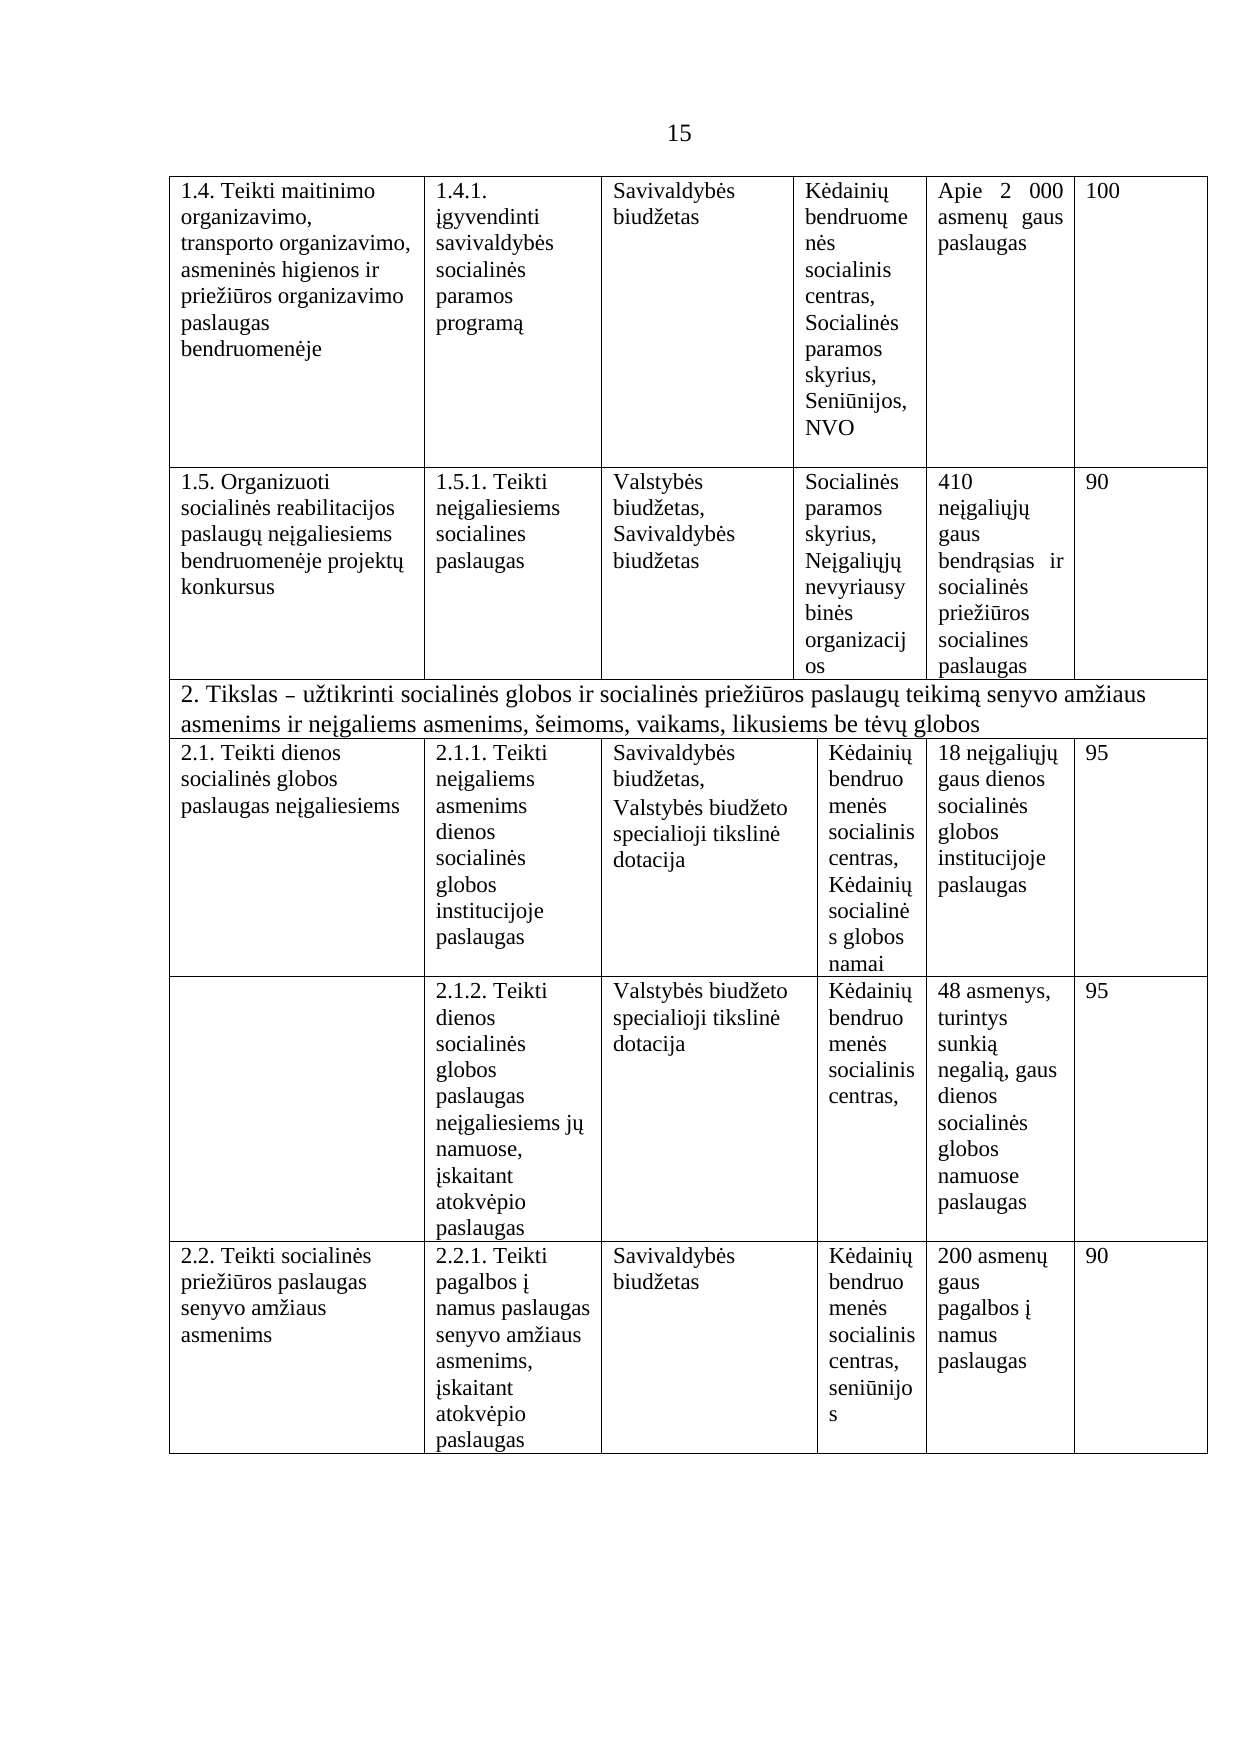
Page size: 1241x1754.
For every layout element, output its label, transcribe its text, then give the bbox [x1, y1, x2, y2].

table_cell Kėdainių bendruomenės socialinis centras, Socialinės paramos skyrius, Seniūnijos, NVO [794, 177, 926, 467]
table_cell 1.4. Teikti maitinimo organizavimo, transporto organizavimo, asmeninės higienos ir priežiūros organizavimo paslaugas bendruomenėje [170, 177, 424, 467]
table_cell Savivaldybės biudžetas [602, 177, 793, 467]
table_cell Kėdainių bendruomenės socialinis centras, Kėdainių socialinės globos namai [818, 739, 926, 976]
table_cell Apie 2 000 asmenų gaus paslaugas [927, 177, 1074, 467]
table_cell Kėdainių bendruomenės socialinis centras, seniūnijos [818, 1242, 926, 1453]
table_cell Valstybės biudžeto specialioji tikslinė dotacija [602, 977, 817, 1241]
table_cell 2.1.1. Teikti neįgaliems asmenims dienos socialinės globos institucijoje paslaugas [425, 739, 601, 976]
table_cell 100 [1075, 177, 1207, 467]
table_cell 200 asmenų gaus pagalbos į namus paslaugas [927, 1242, 1074, 1453]
table_cell 95 [1075, 739, 1207, 976]
table_cell [170, 977, 424, 1241]
table_cell 48 asmenys, turintys sunkią negalią, gaus dienos socialinės globos namuose paslaugas [927, 977, 1074, 1241]
table_cell 2.2.1. Teikti pagalbos į namus paslaugas senyvo amžiaus asmenims, įskaitant atokvėpio paslaugas [425, 1242, 601, 1453]
table_cell Savivaldybės biudžetas, Valstybės biudžeto specialioji tikslinė dotacija [602, 739, 817, 976]
table_cell 1.4.1. įgyvendinti savivaldybės socialinės paramos programą [425, 177, 601, 467]
table_cell 2.2. Teikti socialinės priežiūros paslaugas senyvo amžiaus asmenims [170, 1242, 424, 1453]
table_cell 18 neįgaliųjų gaus dienos socialinės globos institucijoje paslaugas [927, 739, 1074, 976]
table_cell 90 [1075, 1242, 1207, 1453]
table_cell 1.5.1. Teikti neįgaliesiems socialines paslaugas [425, 468, 601, 678]
table_cell 2.1.2. Teikti dienos socialinės globos paslaugas neįgaliesiems jų namuose, įskaitant atokvėpio paslaugas [425, 977, 601, 1241]
table_cell Valstybės biudžetas, Savivaldybės biudžetas [602, 468, 793, 678]
table_cell 410 neįgaliųjų gaus bendrąsias ir socialinės priežiūros socialines paslaugas [927, 468, 1074, 678]
table_cell 2. Tikslas – užtikrinti socialinės globos ir socialinės priežiūros paslaugų teikimą senyvo amžiaus asmenims ir neįgaliems asmenims, šeimoms, vaikams, likusiems be tėvų globos [170, 680, 1207, 738]
table_cell 95 [1075, 977, 1207, 1241]
table_cell Socialinės paramos skyrius, Neįgaliųjų nevyriausybinės organizacijos [794, 468, 926, 678]
table_cell Savivaldybės biudžetas [602, 1242, 817, 1453]
table_cell 1.5. Organizuoti socialinės reabilitacijos paslaugų neįgaliesiems bendruomenėje projektų konkursus [170, 468, 424, 678]
table_cell 90 [1075, 468, 1207, 678]
table_cell Kėdainių bendruomenės socialinis centras, [818, 977, 926, 1241]
table_cell 2.1. Teikti dienos socialinės globos paslaugas neįgaliesiems [170, 739, 424, 976]
